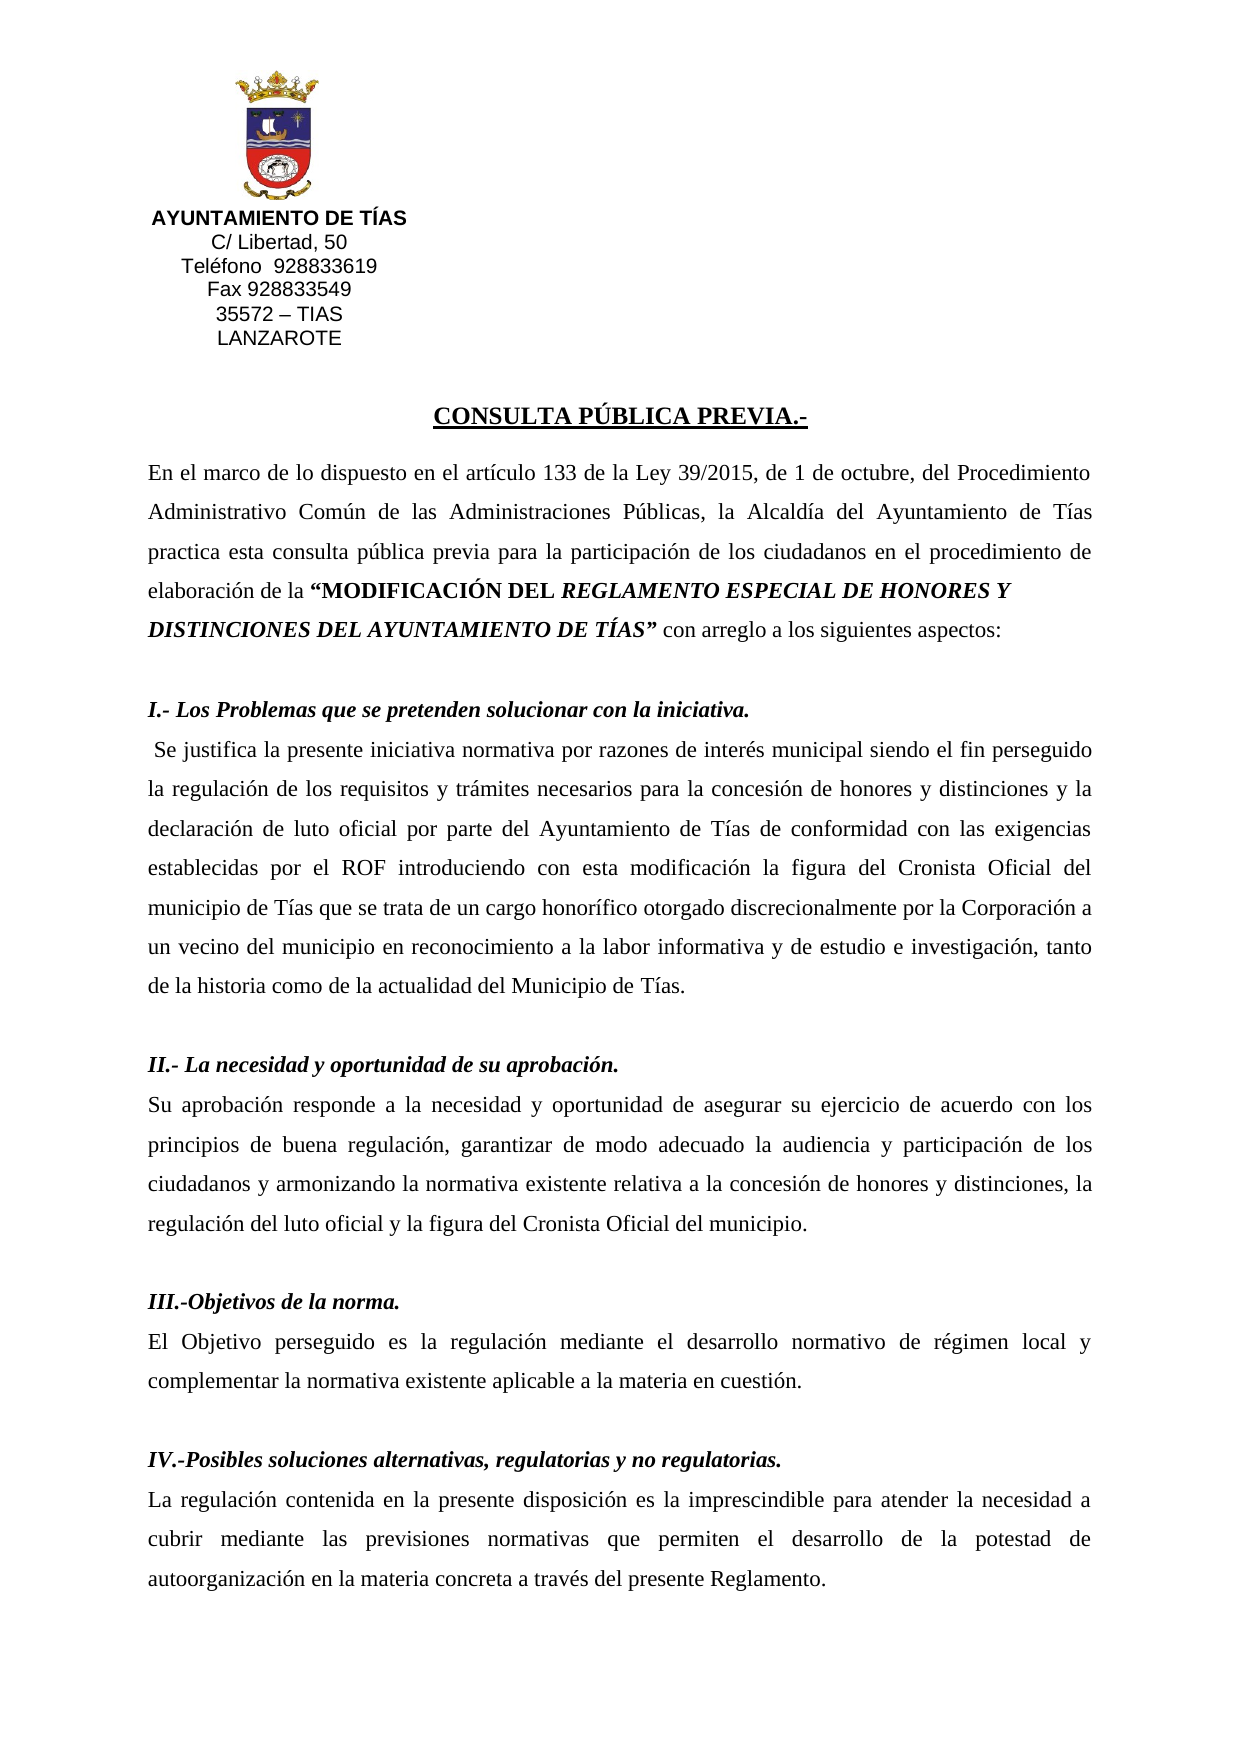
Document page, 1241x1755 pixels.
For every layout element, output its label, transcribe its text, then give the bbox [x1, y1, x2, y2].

subtitle IV.-Posibles soluciones alternativas, regulatorias y no regulatorias. [148, 1447, 1105, 1473]
text Se justifica la presente iniciativa normativa por razones de interés municipal siendo el fin perseguido la regulación de los requisitos y trámites necesarios para la concesión de honores y distinciones y la declaración de luto oficial por parte del Ayuntamiento de Tías de conformidad con las exigencias establecidas por el ROF introduciendo con esta modificación la figura del Cronista Oficial del municipio de Tías que se trata de un cargo honorífico otorgado discrecionalmente por la Corporación a un vecino del municipio en reconocimiento a la labor informativa y de estudio e investigación, tanto de la historia como de la actualidad del Municipio de Tías. [148, 736, 1093, 999]
text La regulación contenida en la presente disposición es la imprescindible para atender la necesidad a cubrir mediante las previsiones normativas que permiten el desarrollo de la potestad de autoorganización en la materia concreta a través del presente Reglamento. [148, 1486, 1093, 1591]
text C/ Libertad, 50 [149, 230, 409, 254]
text Teléfono 928833619 [149, 254, 409, 278]
text CONSULTA PÚBLICA PREVIA.- [149, 401, 1091, 430]
subtitle II.- La necesidad y oportunidad de su aprobación. [148, 1052, 1105, 1078]
subtitle I.- Los Problemas que se pretenden solucionar con la iniciativa. [148, 696, 1105, 722]
text El Objetivo perseguido es la regulación mediante el desarrollo normativo de régimen local y complementar la normativa existente aplicable a la materia en cuestión. [148, 1328, 1093, 1394]
text Fax 928833549 [149, 278, 409, 302]
text DISTINCIONES DEL AYUNTAMIENTO DE TÍAS” con arreglo a los siguientes aspectos: [148, 617, 1105, 643]
text 35572 – TIAS LANZAROTE [215, 302, 343, 349]
text En el marco de lo dispuesto en el artículo 133 de la Ley 39/2015, de 1 de octubre, del Procedimiento Administrativo Común de las Administraciones Públicas, la Alcaldía del Ayuntamiento de Tías practica esta consulta pública previa para la participación de los ciudadanos en el procedimiento de elaboración de la “MODIFICACIÓN DEL REGLAMENTO ESPECIAL DE HONORES Y [148, 459, 1093, 604]
text AYUNTAMIENTO DE TÍAS [149, 206, 409, 230]
subtitle III.-Objetivos de la norma. [148, 1288, 1105, 1315]
text Su aprobación responde a la necesidad y oportunidad de asegurar su ejercicio de acuerdo con los principios de buena regulación, garantizar de modo adecuado la audiencia y participación de los ciudadanos y armonizando la normativa existente relativa a la concesión de honores y distinciones, la regulación del luto oficial y la figura del Cronista Oficial del municipio. [148, 1091, 1093, 1236]
